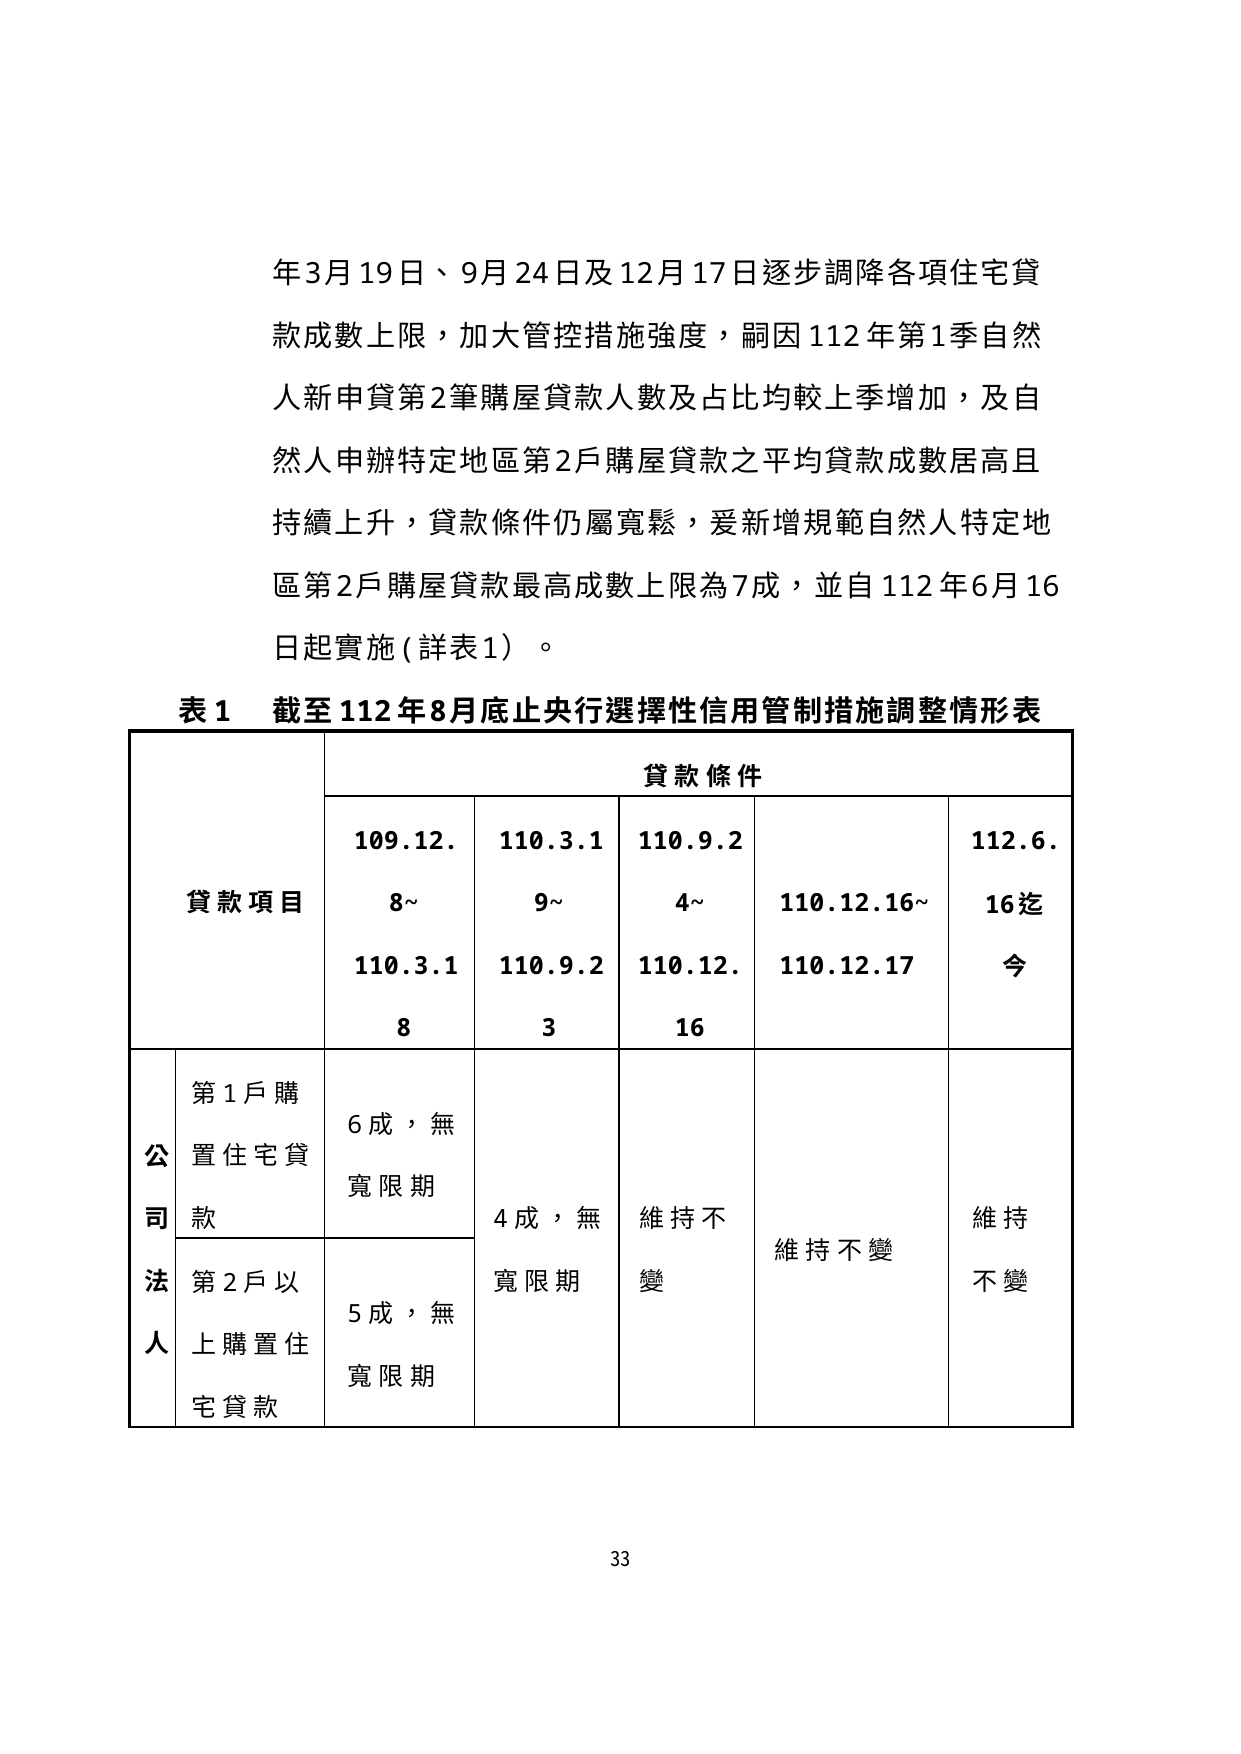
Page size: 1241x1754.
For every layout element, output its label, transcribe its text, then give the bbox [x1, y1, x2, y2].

table_cell 維持不變 [620, 1050, 754, 1426]
table_cell 第2戶以上購置住宅貸款 [176, 1239, 324, 1426]
text 表1 截至112年8月底止央行選擇性信用管制措施調整情形表 [116, 667, 1063, 729]
table_cell 5成，無寬限期 [325, 1239, 474, 1426]
table_header 貸款項目 [131, 733, 324, 1048]
table_cell 6成，無寬限期 [325, 1050, 474, 1237]
table_cell 4成，無寬限期 [475, 1050, 618, 1426]
table_cell 110.12.16~ 110.12.17 [755, 797, 948, 1048]
table_cell 維持不變 [949, 1050, 1071, 1426]
text 年3月19日、9月24日及12月17日逐步調降各項住宅貸款成數上限，加大管控措施強度，嗣因112年第1季自然人新申貸第2筆購屋貸款人數及占比均較上季增加，及自然人申辦特定地區第2戶購屋貸款之平均貸款成數居高且持續上升，貸款條件仍屬寬鬆，爰新增規範自然人特定地區第2戶購屋貸款最高成數上限為7成，並自112年6月16日起實施(詳表1）。 [266, 229, 1063, 667]
table_cell 109.12.8~ 110.3.18 [325, 797, 474, 1048]
table_cell 112.6.16迄今 [949, 797, 1071, 1048]
table_cell 維持不變 [755, 1050, 948, 1426]
table_header 貸款條件 [325, 733, 1071, 795]
table_cell 第1戶購置住宅貸款 [176, 1050, 324, 1237]
table_cell 110.3.19~ 110.9.23 [475, 797, 618, 1048]
table_cell 110.9.24~ 110.12.16 [620, 797, 754, 1048]
table_cell 公司法人 [131, 1050, 175, 1426]
